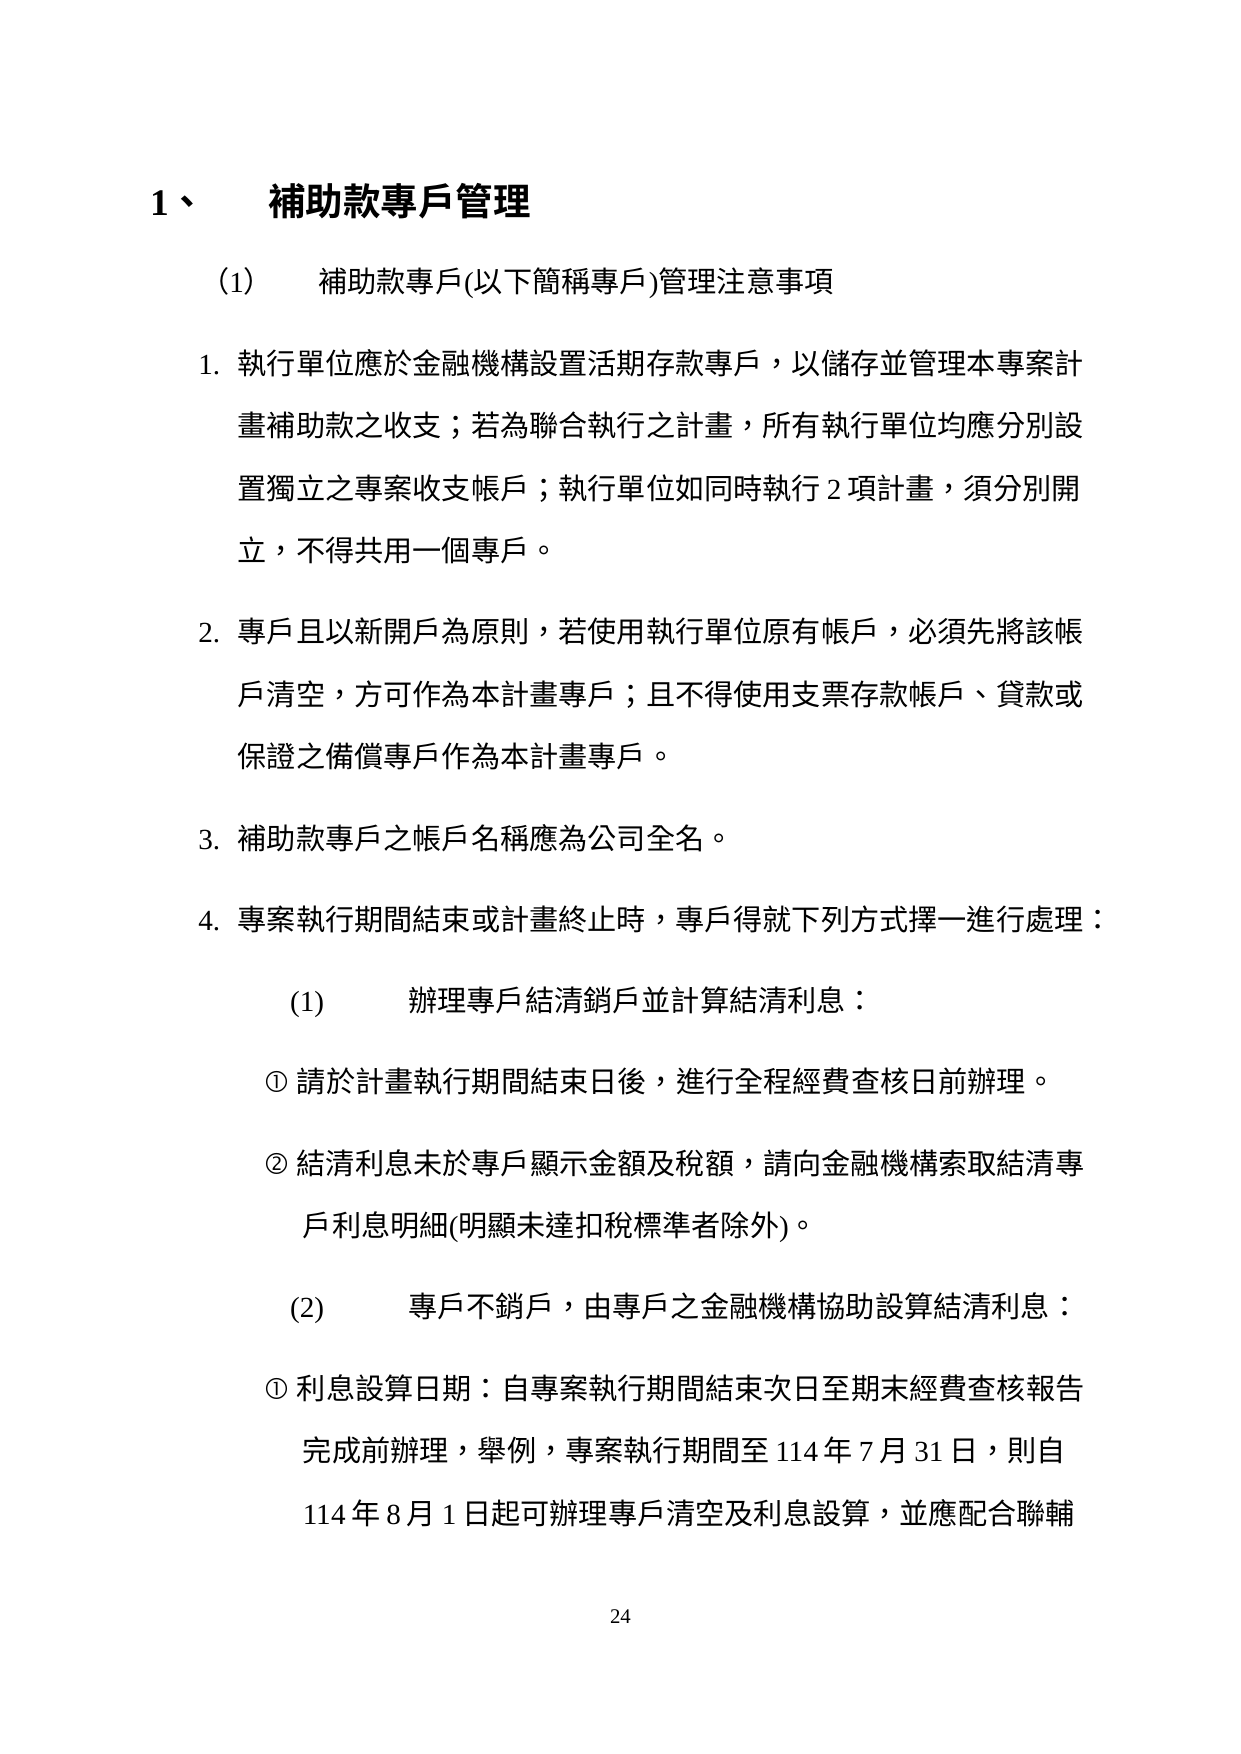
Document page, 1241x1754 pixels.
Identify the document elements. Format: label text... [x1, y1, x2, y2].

list 專戶且以新開戶為原則，若使用執行單位原有帳戶，必須先將該帳戶清空，方可作為本計畫專戶；且不得使用支票存款帳戶、貸款或保證之備償專戶作為本計畫專戶。 [198, 588, 1090, 776]
list 專戶不銷戶，由專戶之金融機構協助設算結清利息： [290, 1263, 1090, 1326]
list 補助款專戶之帳戶名稱應為公司全名。 [198, 795, 1090, 857]
text  請於計畫執行期間結束日後，進行全程經費查核日前辦理。 [263, 1038, 1090, 1101]
list 專案執行期間結束或計畫終止時，專戶得就下列方式擇一進行處理： [198, 876, 1090, 938]
list 執行單位應於金融機構設置活期存款專戶，以儲存並管理本專案計畫補助款之收支；若為聯合執行之計畫，所有執行單位均應分別設置獨立之專案收支帳戶；執行單位如同時執行2項計畫，須分別開立，不得共用一個專戶。 [198, 320, 1090, 570]
list 辦理專戶結清銷戶並計算結清利息： [290, 957, 1090, 1020]
subtitle 補助款專戶管理 [150, 157, 1090, 220]
list 補助款專戶(以下簡稱專戶)管理注意事項 [200, 238, 1090, 301]
text  利息設算日期：自專案執行期間結束次日至期末經費查核報告完成前辦理，舉例，專案執行期間至114年7月31日，則自114年8月1日起可辦理專戶清空及利息設算，並應配合聯輔 [263, 1345, 1090, 1532]
text  結清利息未於專戶顯示金額及稅額，請向金融機構索取結清專戶利息明細(明顯未達扣稅標準者除外)。 [263, 1120, 1090, 1245]
